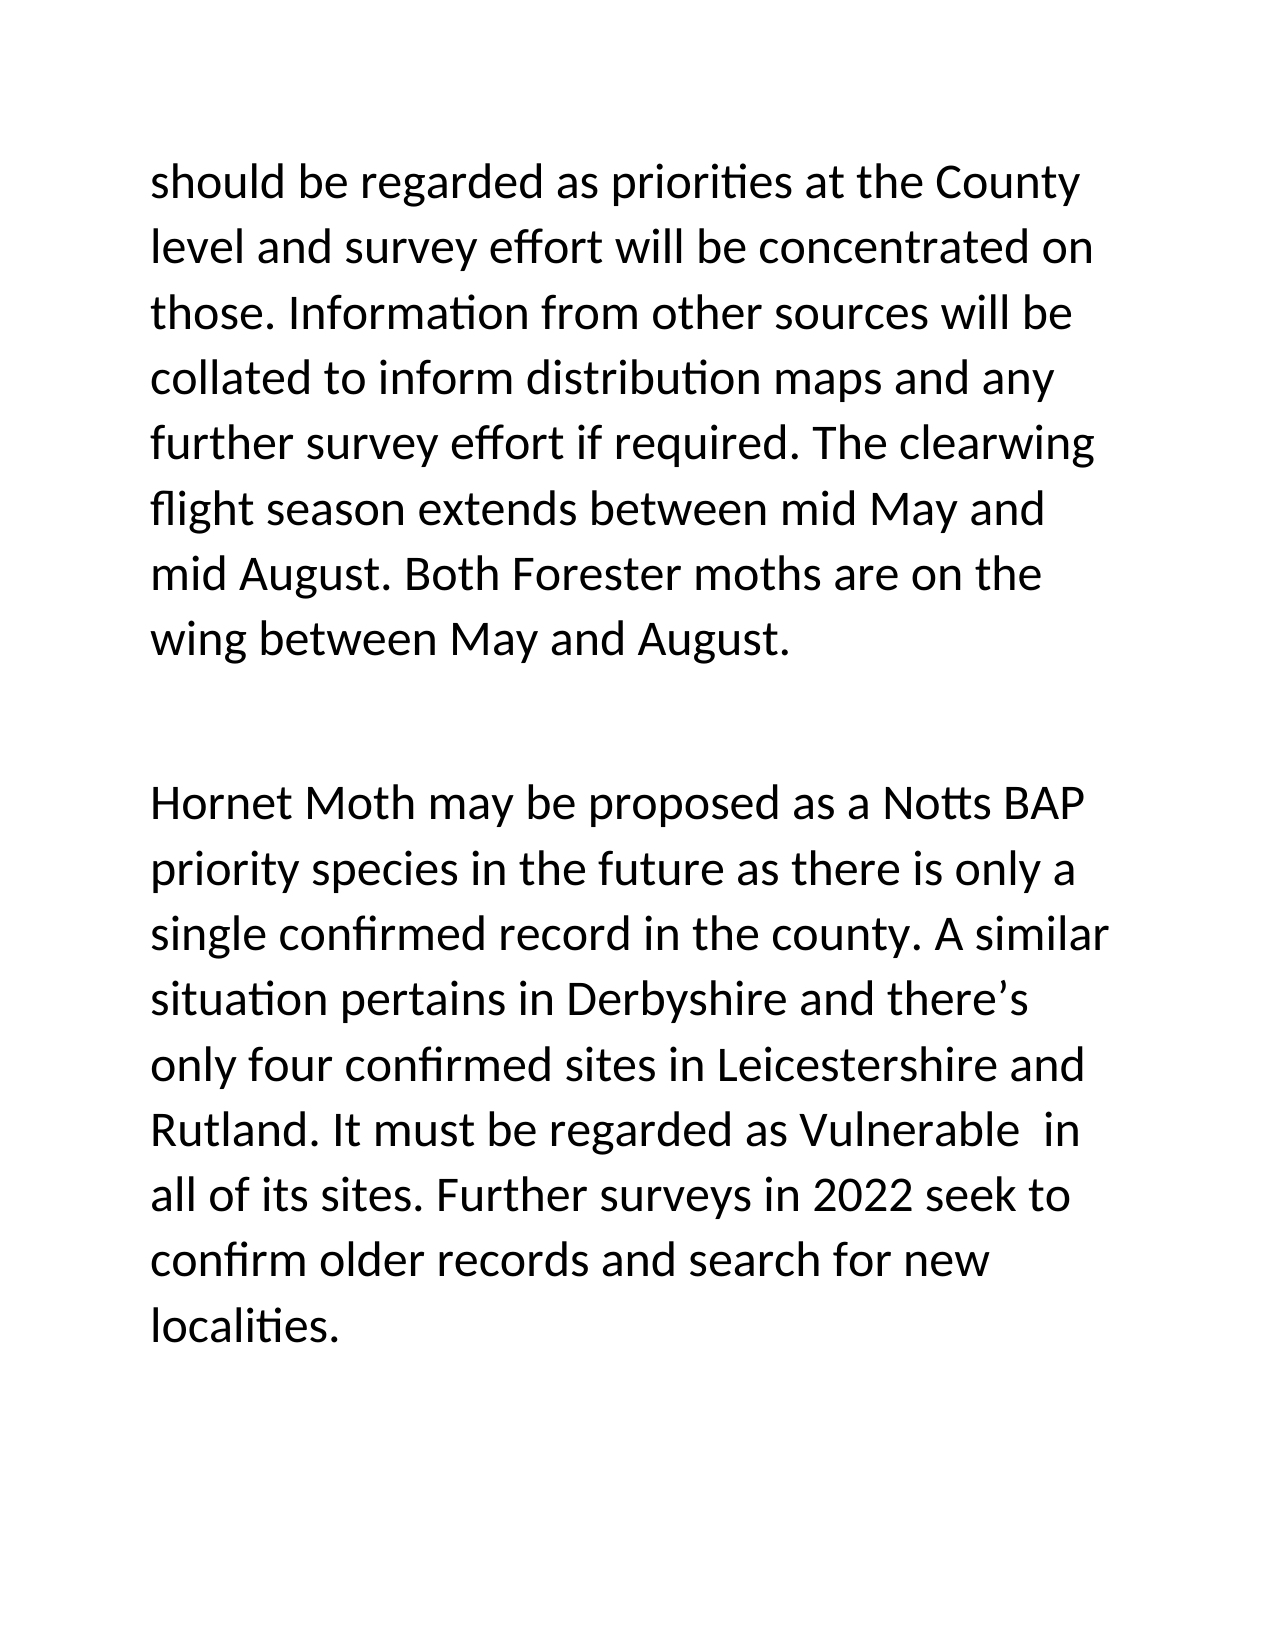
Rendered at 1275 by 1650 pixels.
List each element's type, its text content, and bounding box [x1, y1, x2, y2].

text should be regarded as priorities at the County level and survey effort will be concentrated on those. Information from other sources will be collated to inform distribution maps and any further survey effort if required. The clearwing flight season extends between mid May and mid August. Both Forester moths are on the wing between May and August. [150, 150, 1125, 668]
text Hornet Moth may be proposed as a Notts BAP priority species in the future as there is only a single confirmed record in the county. A similar situation pertains in Derbyshire and there’s only four confirmed sites in Leicestershire and Rutland. It must be regarded as Vulnerable in all of its sites. Further surveys in 2022 seek to confirm older records and search for new localities. [150, 771, 1125, 1355]
